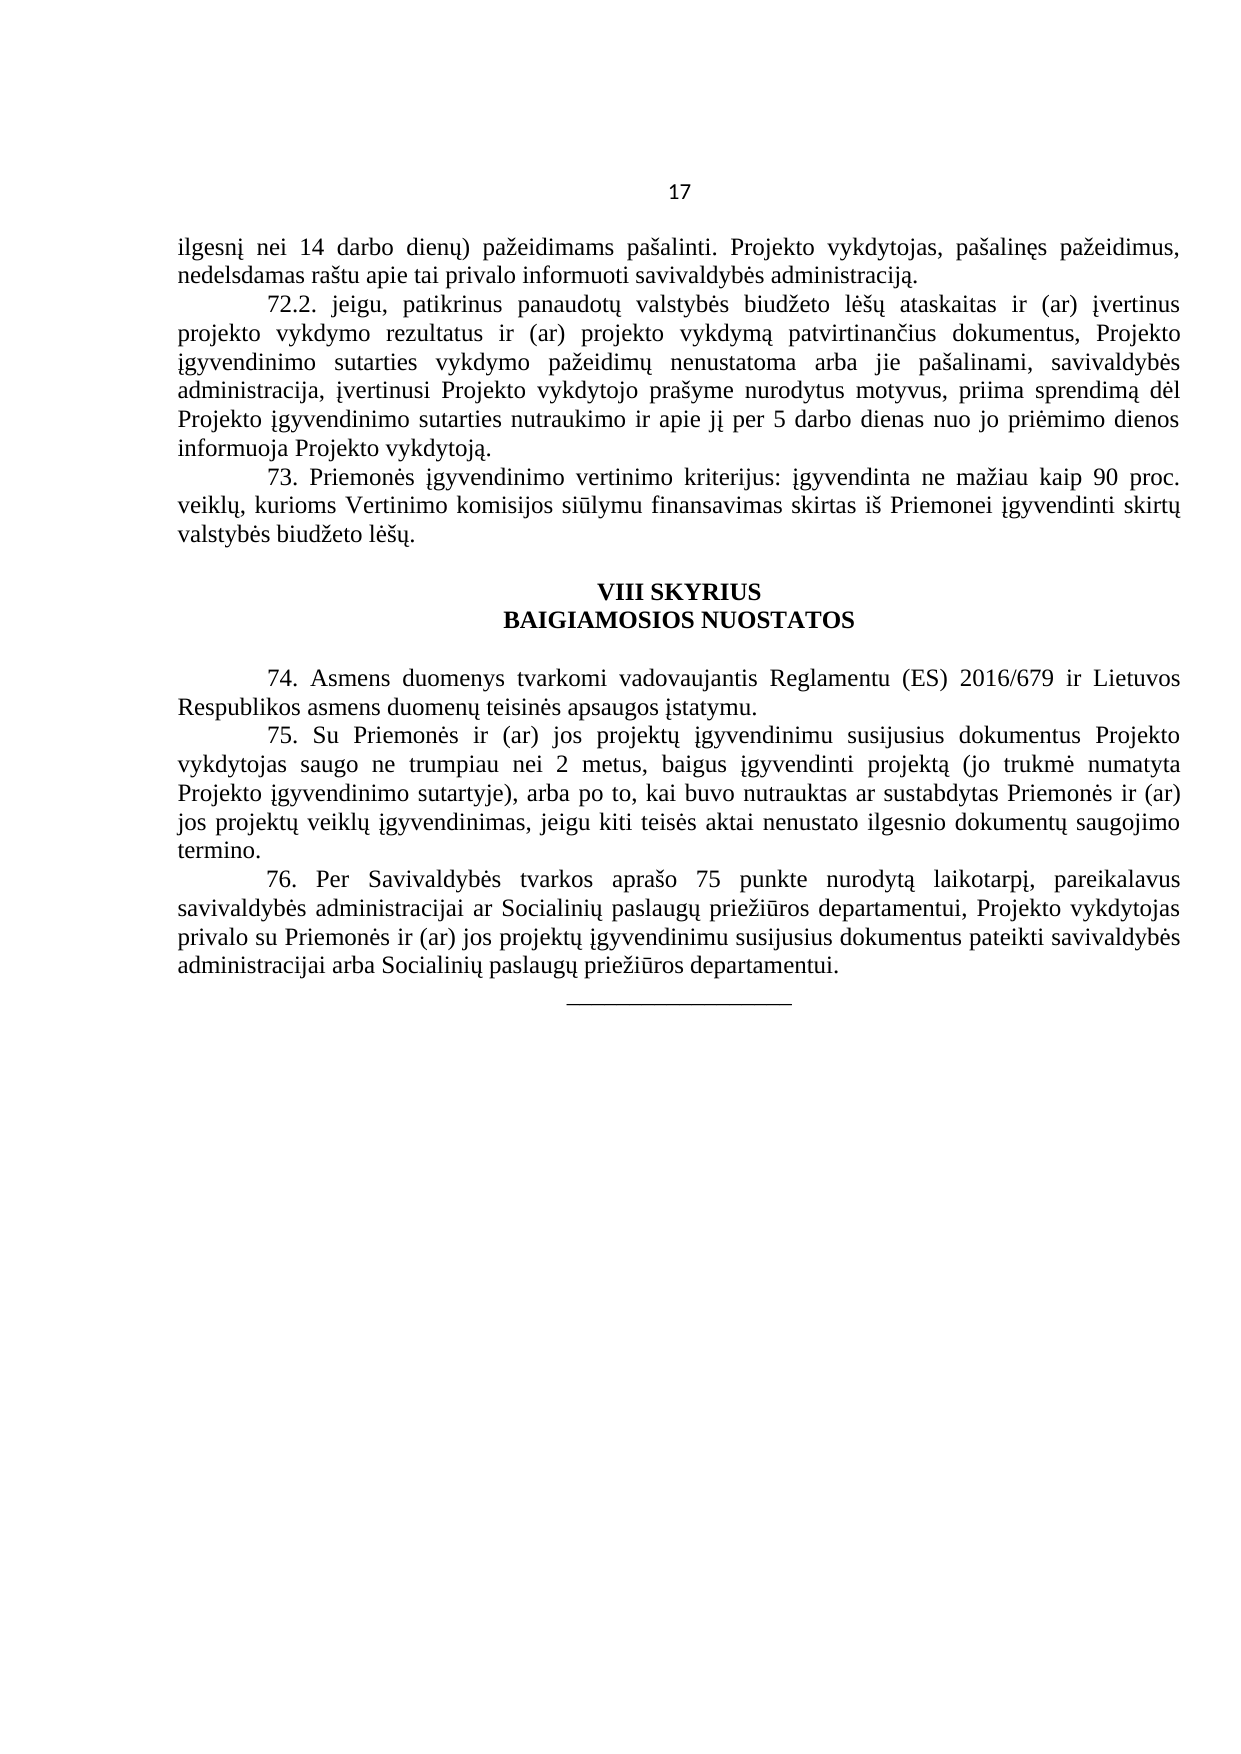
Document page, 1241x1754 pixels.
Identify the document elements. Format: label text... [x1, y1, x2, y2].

text VIII SKYRIUS [177, 577, 1181, 605]
text BAIGIAMOSIOS NUOSTATOS [177, 605, 1181, 634]
text 75. Su Priemonės ir (ar) jos projektų įgyvendinimu susijusius dokumentus Projekto vykdytojas saugo ne trumpiau nei 2 metus, baigus įgyvendinti projektą (jo trukmė numatyta Projekto įgyvendinimo sutartyje), arba po to, kai buvo nutrauktas ar sustabdytas Priemonės ir (ar) jos projektų veiklų įgyvendinimas, jeigu kiti teisės aktai nenustato ilgesnio dokumentų saugojimo termino. [177, 720, 1181, 864]
text ilgesnį nei 14 darbo dienų) pažeidimams pašalinti. Projekto vykdytojas, pašalinęs pažeidimus, nedelsdamas raštu apie tai privalo informuoti savivaldybės administraciją. [177, 232, 1181, 289]
text 73. Priemonės įgyvendinimo vertinimo kriterijus: įgyvendinta ne mažiau kaip 90 proc. veiklų, kurioms Vertinimo komisijos siūlymu finansavimas skirtas iš Priemonei įgyvendinti skirtų valstybės biudžeto lėšų. [177, 462, 1181, 548]
text 72.2. jeigu, patikrinus panaudotų valstybės biudžeto lėšų ataskaitas ir (ar) įvertinus projekto vykdymo rezultatus ir (ar) projekto vykdymą patvirtinančius dokumentus, Projekto įgyvendinimo sutarties vykdymo pažeidimų nenustatoma arba jie pašalinami, savivaldybės administracija, įvertinusi Projekto vykdytojo prašyme nurodytus motyvus, priima sprendimą dėl Projekto įgyvendinimo sutarties nutraukimo ir apie jį per 5 darbo dienas nuo jo priėmimo dienos informuoja Projekto vykdytoją. [177, 289, 1181, 462]
text 74. Asmens duomenys tvarkomi vadovaujantis Reglamentu (ES) 2016/679 ir Lietuvos Respublikos asmens duomenų teisinės apsaugos įstatymu. [177, 663, 1181, 720]
text __________________ [177, 979, 1181, 1008]
text 76. Per Savivaldybės tvarkos aprašo 75 punkte nurodytą laikotarpį, pareikalavus savivaldybės administracijai ar Socialinių paslaugų priežiūros departamentui, Projekto vykdytojas privalo su Priemonės ir (ar) jos projektų įgyvendinimu susijusius dokumentus pateikti savivaldybės administracijai arba Socialinių paslaugų priežiūros departamentui. [177, 864, 1181, 979]
